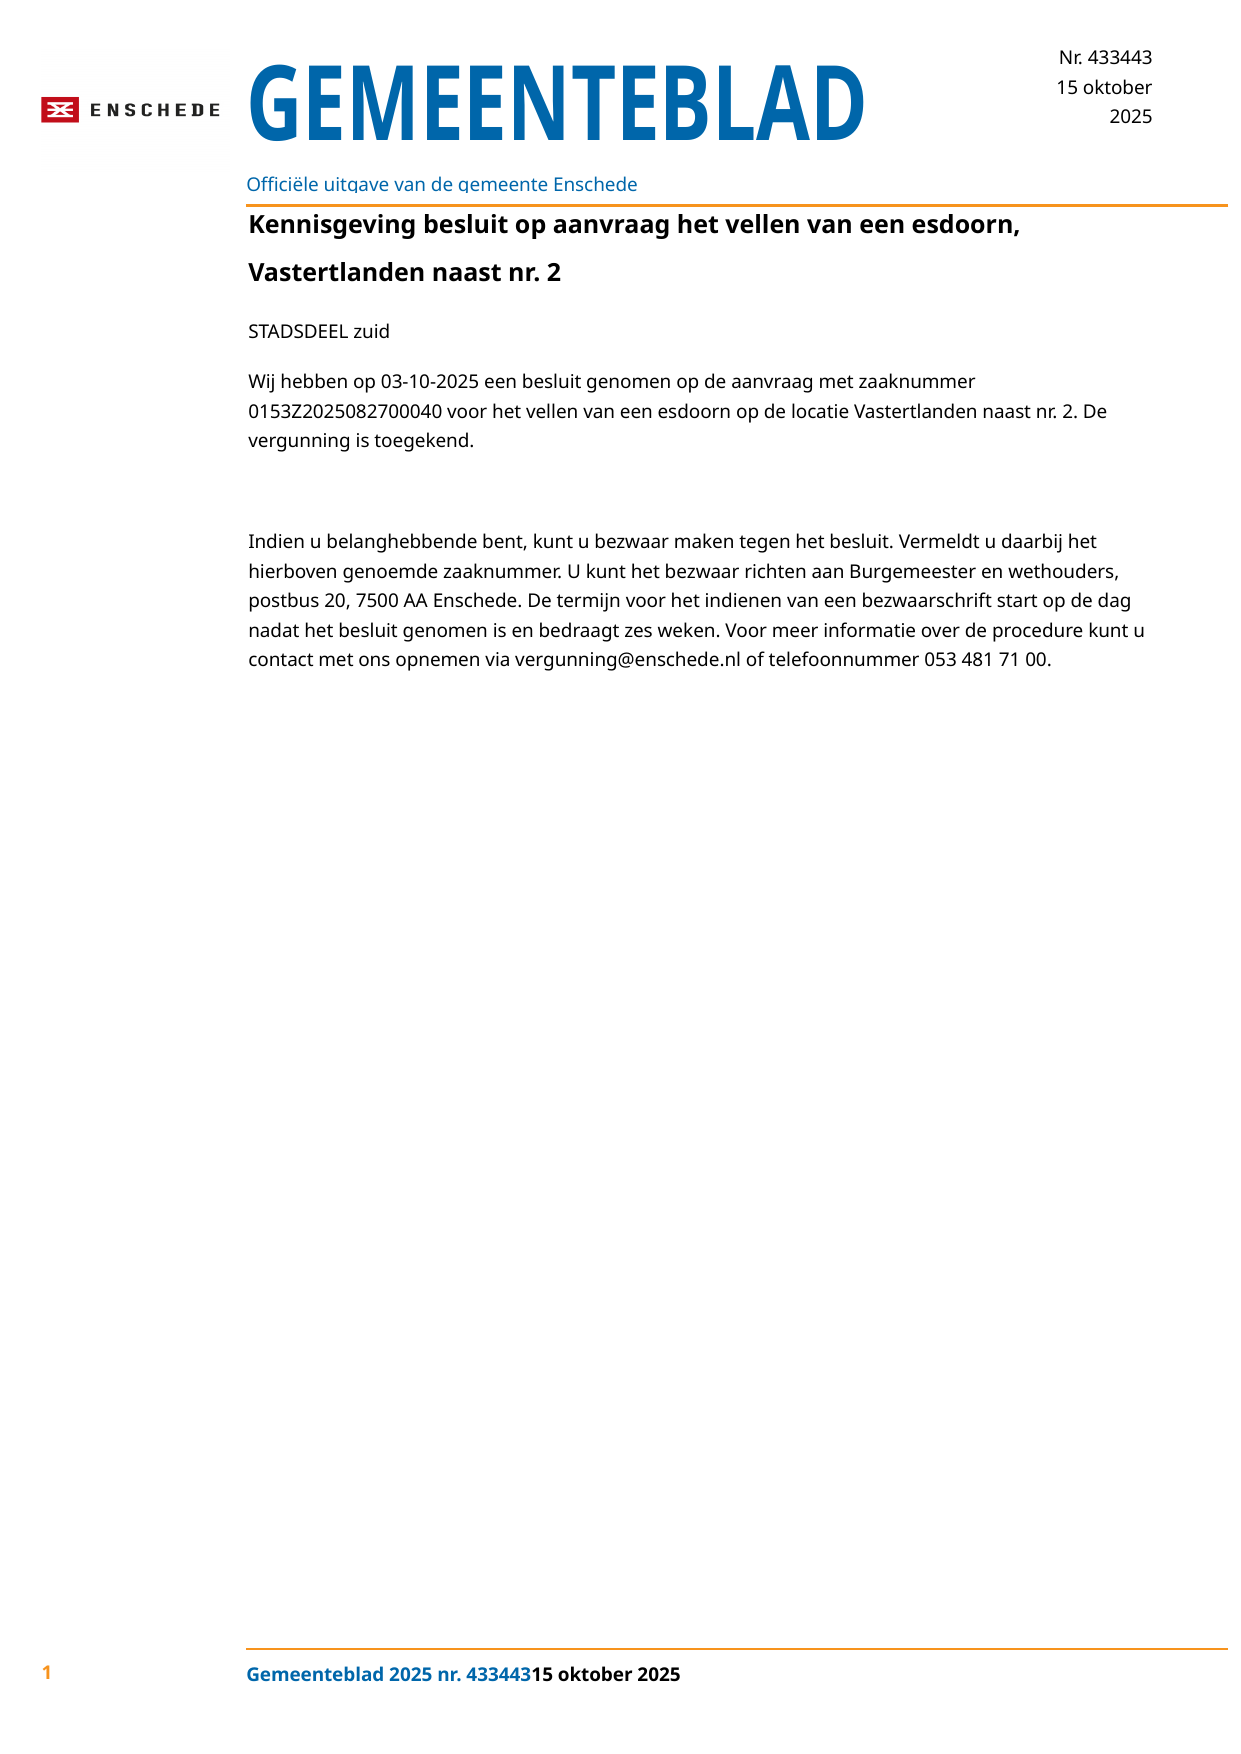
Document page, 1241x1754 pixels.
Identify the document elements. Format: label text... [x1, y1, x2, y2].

text Wij hebben op 03-10-2025 een besluit genomen op de aanvraag met zaaknummer 0153Z2025082700040 voor het vellen van een esdoorn op de locatie Vastertlanden naast nr. 2. De vergunning is toegekend. [248, 368, 1152, 453]
text STADSDEEL zuid [248, 318, 1152, 344]
text Indien u belanghebbende bent, kunt u bezwaar maken tegen het besluit. Vermeldt u daarbij het hierboven genoemde zaaknummer. U kunt het bezwaar richten aan Burgemeester en wethouders, postbus 20, 7500 AA Enschede. De termijn voor het indienen van een bezwaarschrift start op de dag nadat het besluit genomen is en bedraagt zes weken. Voor meer informatie over de procedure kunt u contact met ons opnemen via vergunning@enschede.nl of telefoonnummer 053 481 71 00. [248, 528, 1152, 672]
text Kennisgeving besluit op aanvraag het vellen van een esdoorn, Vastertlanden naast nr. 2 [248, 207, 1152, 288]
picture [41, 47, 231, 172]
